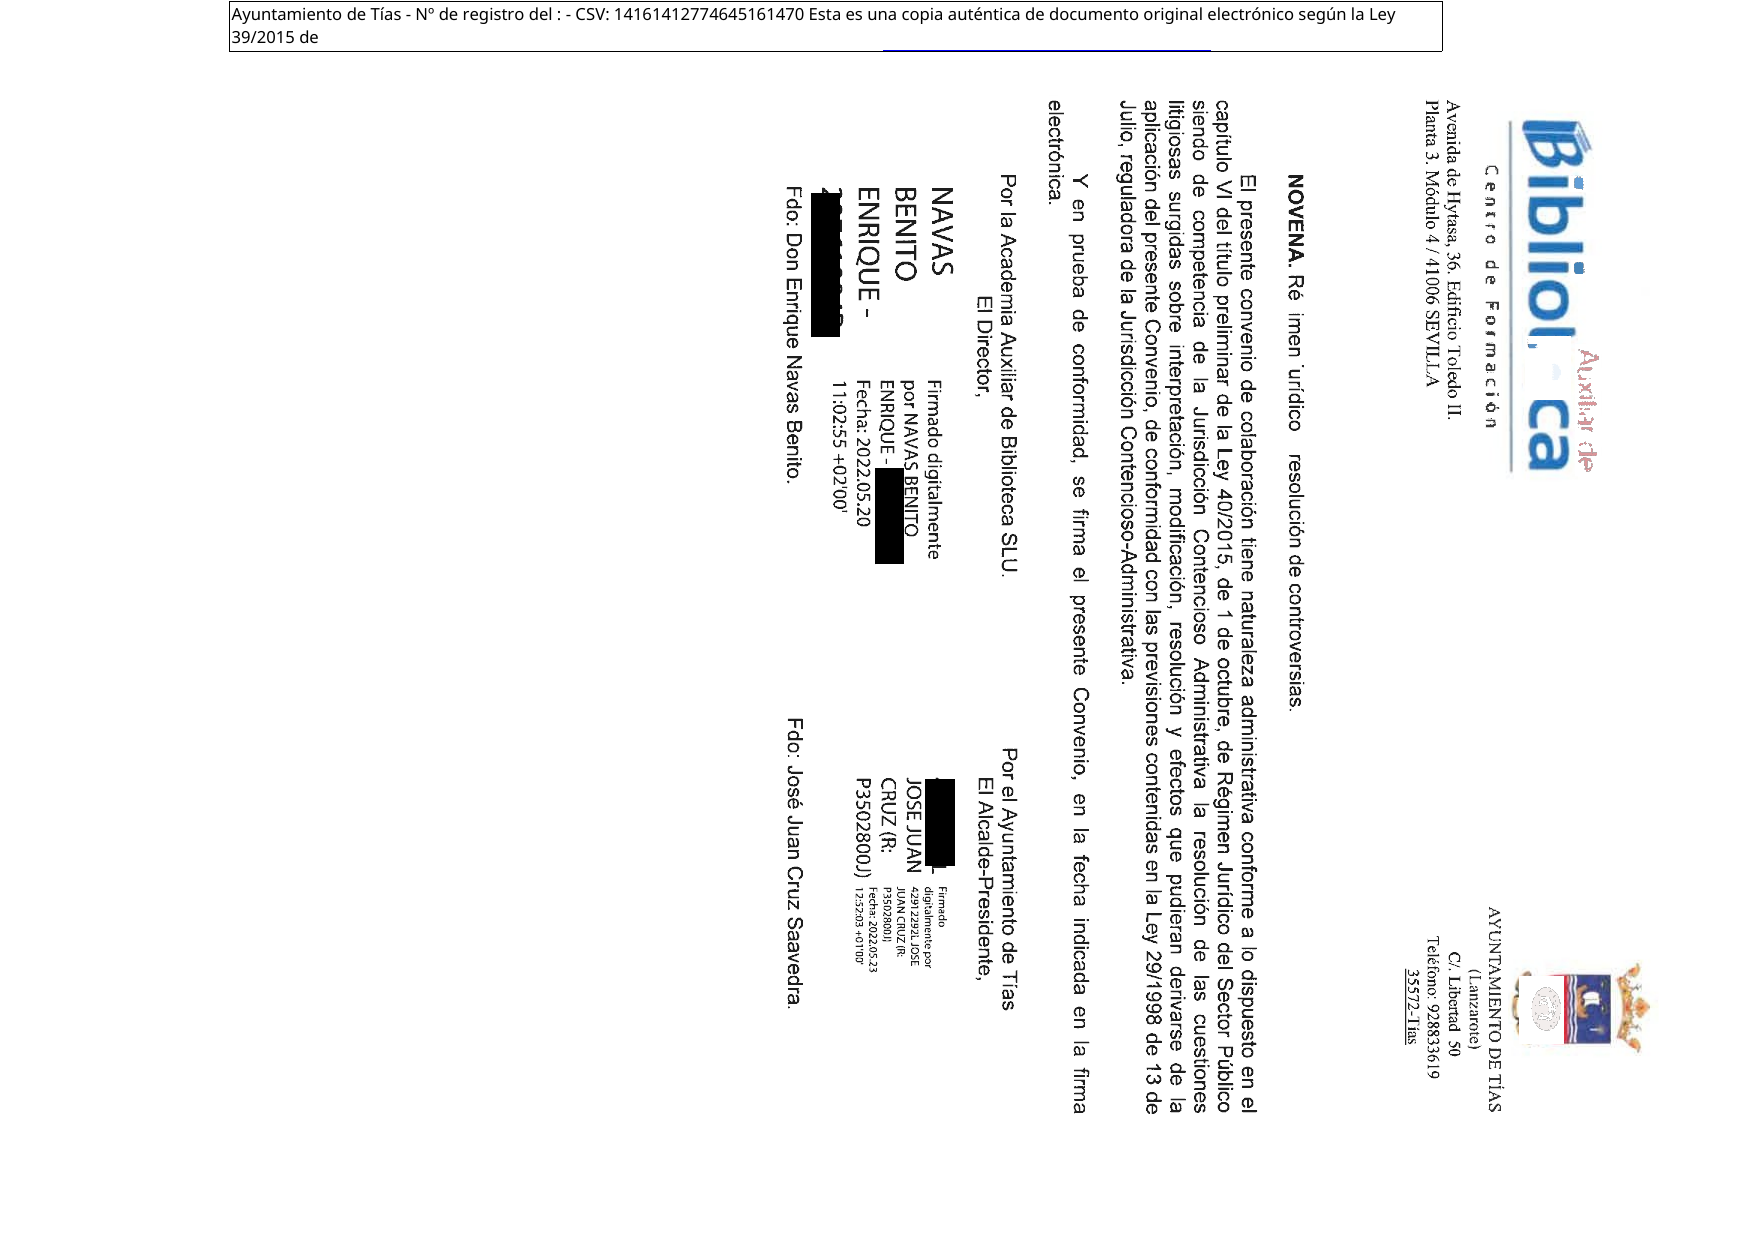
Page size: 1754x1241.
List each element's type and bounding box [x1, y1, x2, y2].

picture [779, 95, 1659, 1144]
